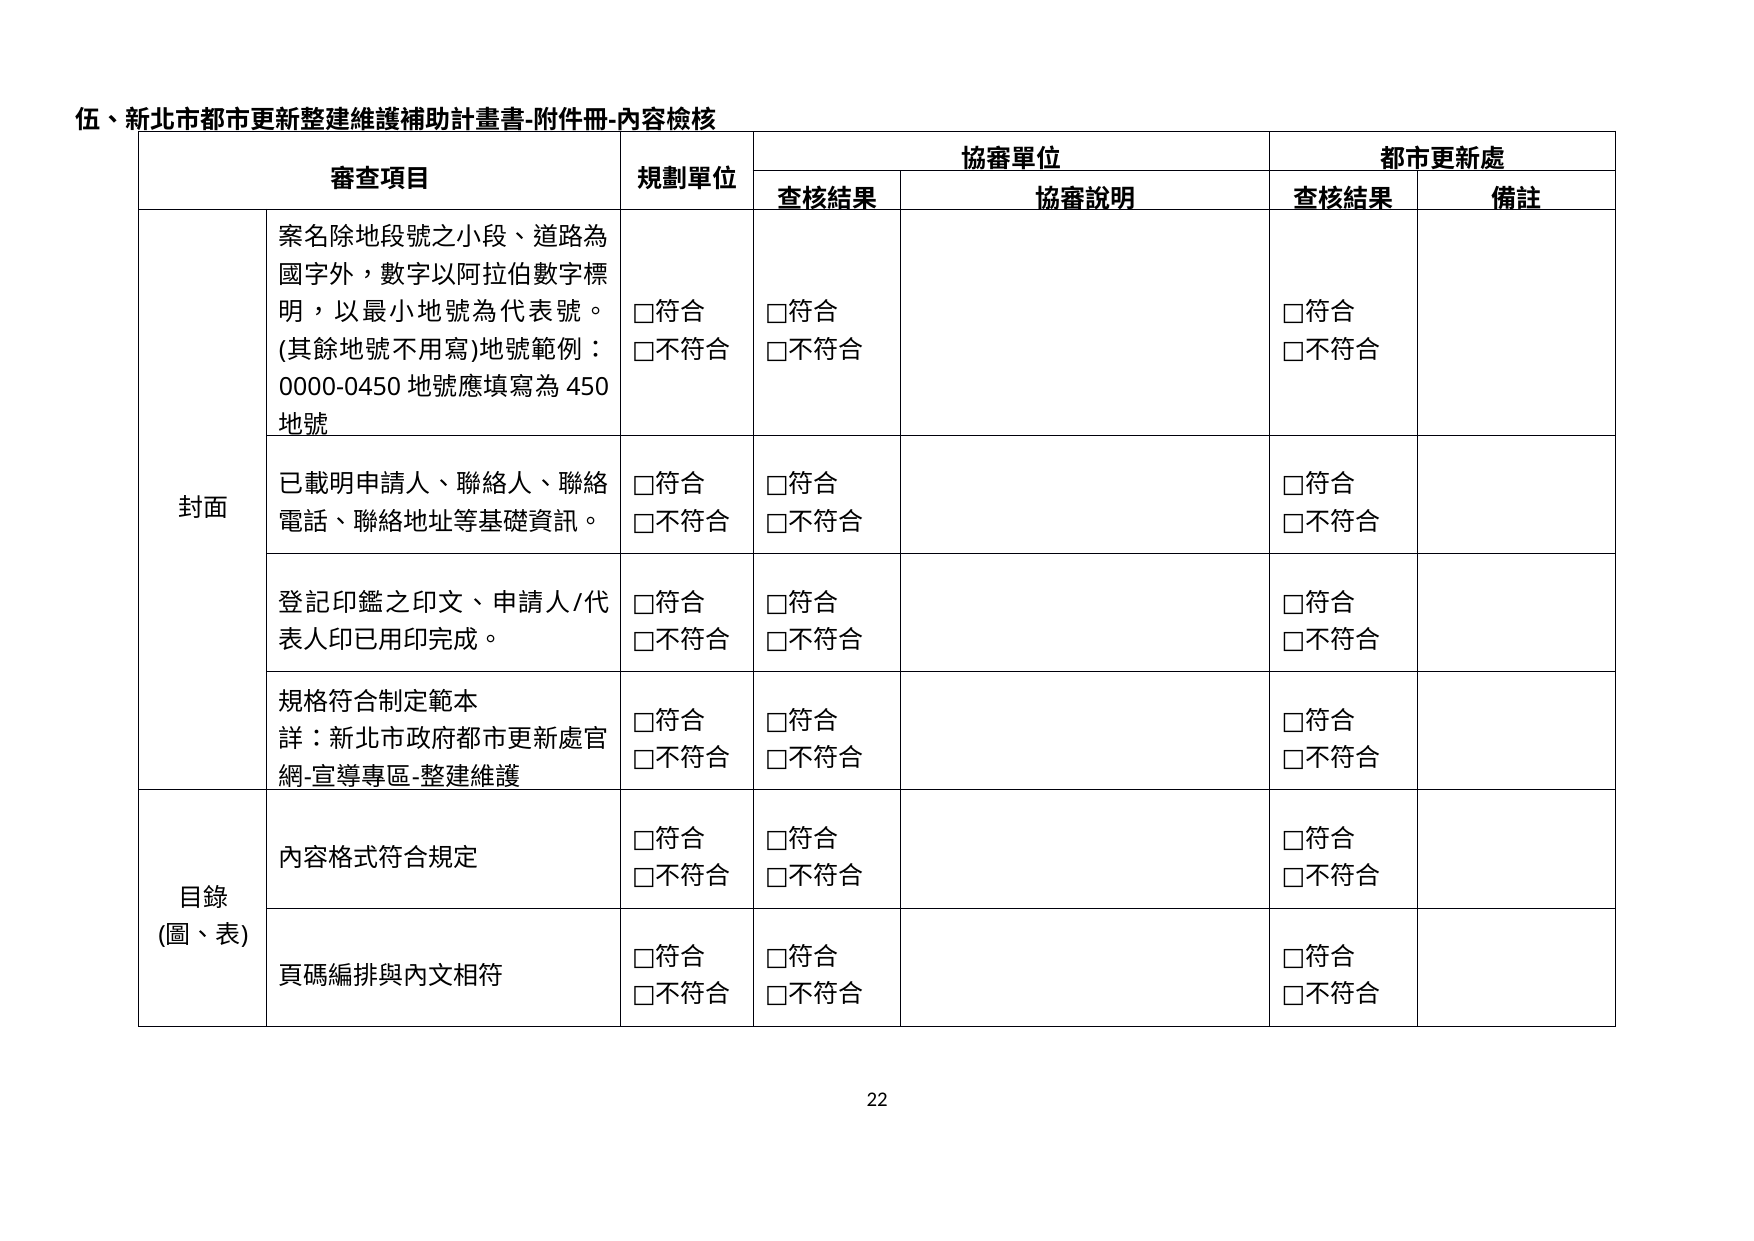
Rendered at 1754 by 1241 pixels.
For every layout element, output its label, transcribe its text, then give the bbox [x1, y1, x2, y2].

table_cell □符合 □不符合 [1270, 210, 1417, 435]
table_cell 規格符合制定範本 詳：新北市政府都市更新處官網-宣導專區-整建維護 [267, 672, 620, 789]
table_cell [901, 436, 1269, 553]
table_cell □符合 □不符合 [754, 909, 900, 1026]
table_cell 登記印鑑之印文、申請人/代表人印已用印完成。 [267, 554, 620, 671]
table_cell [1418, 672, 1615, 789]
table_cell □符合 □不符合 [621, 436, 753, 553]
table_cell [1418, 909, 1615, 1026]
table_cell 查核結果 [1270, 171, 1417, 209]
table_cell 查核結果 [754, 171, 900, 209]
table_cell □符合 □不符合 [621, 672, 753, 789]
table_cell □符合 □不符合 [1270, 672, 1417, 789]
table_cell □符合 □不符合 [754, 210, 900, 435]
table_cell [1418, 554, 1615, 671]
table_cell [1418, 790, 1615, 907]
table_cell □符合 □不符合 [621, 790, 753, 907]
table_cell [1418, 210, 1615, 435]
table_cell □符合 □不符合 [1270, 909, 1417, 1026]
table_cell □符合 □不符合 [754, 554, 900, 671]
table_cell □符合 □不符合 [754, 672, 900, 789]
table_cell 封面 [139, 210, 266, 789]
table_cell [1418, 436, 1615, 553]
table_cell 協審說明 [901, 171, 1269, 209]
table_cell □符合 □不符合 [1270, 790, 1417, 907]
table_cell 案名除地段號之小段、道路為國字外，數字以阿拉伯數字標明，以最小地號為代表號。(其餘地號不用寫)地號範例：0000-0450地號應填寫為450地號 [267, 210, 620, 435]
table_cell □符合 □不符合 [621, 909, 753, 1026]
table_cell □符合 □不符合 [621, 554, 753, 671]
table_cell 目錄 (圖、表) [139, 790, 266, 1026]
table_cell 內容格式符合規定 [267, 790, 620, 907]
table_cell 頁碼編排與內文相符 [267, 909, 620, 1026]
table_cell 已載明申請人、聯絡人、聯絡電話、聯絡地址等基礎資訊。 [267, 436, 620, 553]
table_header 都市更新處 [1270, 132, 1615, 170]
table_cell □符合 □不符合 [1270, 554, 1417, 671]
table_cell □符合 □不符合 [621, 210, 753, 435]
text 伍、新北市都市更新整建維護補助計畫書-附件冊-內容檢核 [75, 93, 1679, 131]
table_cell [901, 554, 1269, 671]
table_cell 備註 [1418, 171, 1615, 209]
table_cell [901, 909, 1269, 1026]
table_header 規劃單位 [621, 132, 753, 209]
table_cell □符合 □不符合 [1270, 436, 1417, 553]
table_cell □符合 □不符合 [754, 436, 900, 553]
table_cell [901, 672, 1269, 789]
table_header 審查項目 [139, 132, 620, 209]
table_header 協審單位 [754, 132, 1269, 170]
table_cell □符合 □不符合 [754, 790, 900, 907]
table_cell [901, 790, 1269, 907]
table_cell [901, 210, 1269, 435]
